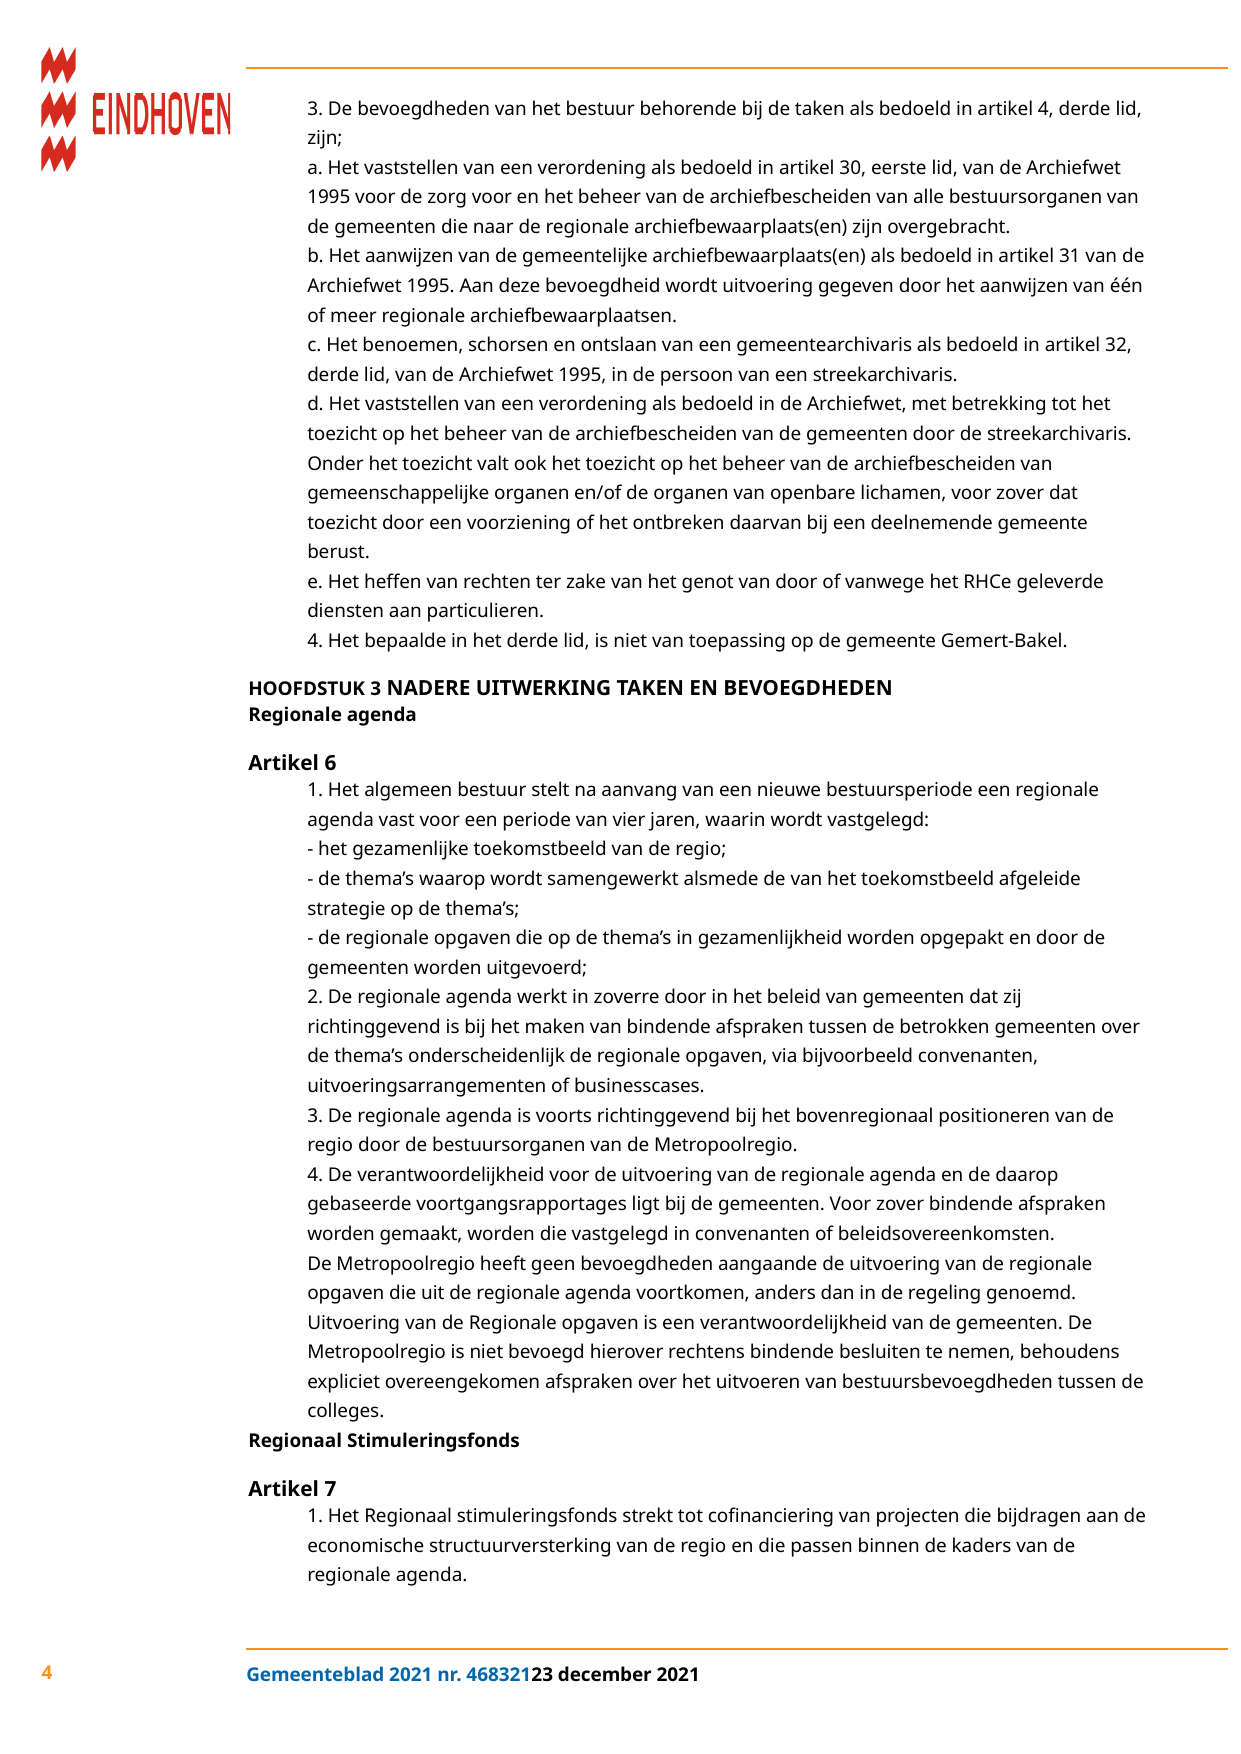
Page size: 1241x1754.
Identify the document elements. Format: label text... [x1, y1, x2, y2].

text Regionale agenda [248, 701, 1152, 727]
list 4. De verantwoordelijkheid voor de uitvoering van de regionale agenda en de daarop gebaseerde voortgangsrapportages ligt bij de gemeenten. Voor zover bindende afspraken worden gemaakt, worden die vastgelegd in convenanten of beleidsovereenkomsten. [248, 1161, 1152, 1246]
list - de regionale opgaven die op de thema’s in gezamenlijkheid worden opgepakt en door de gemeenten worden uitgevoerd; [248, 924, 1152, 979]
text Artikel 6 [248, 748, 1152, 776]
list b. Het aanwijzen van de gemeentelijke archiefbewaarplaats(en) als bedoeld in artikel 31 van de Archiefwet 1995. Aan deze bevoegdheid wordt uitvoering gegeven door het aanwijzen van één of meer regionale archiefbewaarplaatsen. [248, 243, 1152, 328]
text Regionaal Stimuleringsfonds [248, 1427, 1152, 1453]
list - het gezamenlijke toekomstbeeld van de regio; [248, 836, 1152, 861]
list 3. De regionale agenda is voorts richtinggevend bij het bovenregionaal positioneren van de regio door de bestuursorganen van de Metropoolregio. [248, 1102, 1152, 1157]
list a. Het vaststellen van een verordening als bedoeld in artikel 30, eerste lid, van de Archiefwet 1995 voor de zorg voor en het beheer van de archiefbescheiden van alle bestuursorganen van de gemeenten die naar de regionale archiefbewaarplaats(en) zijn overgebracht. [248, 154, 1152, 239]
list 2. De regionale agenda werkt in zoverre door in het beleid van gemeenten dat zij richtinggevend is bij het maken van bindende afspraken tussen de betrokken gemeenten over de thema’s onderscheidenlijk de regionale opgaven, via bijvoorbeeld convenanten, uitvoeringsarrangementen of businesscases. [248, 983, 1152, 1098]
picture [41, 47, 231, 172]
text Artikel 7 [248, 1474, 1152, 1502]
list c. Het benoemen, schorsen en ontslaan van een gemeentearchivaris als bedoeld in artikel 32, derde lid, van de Archiefwet 1995, in de persoon van een streekarchivaris. [248, 331, 1152, 387]
list De Metropoolregio heeft geen bevoegdheden aangaande de uitvoering van de regionale opgaven die uit de regionale agenda voortkomen, anders dan in de regeling genoemd. Uitvoering van de Regionale opgaven is een verantwoordelijkheid van de gemeenten. De Metropoolregio is niet bevoegd hierover rechtens bindende besluiten te nemen, behoudens expliciet overeengekomen afspraken over het uitvoeren van bestuursbevoegdheden tussen de colleges. [248, 1250, 1152, 1423]
list d. Het vaststellen van een verordening als bedoeld in de Archiefwet, met betrekking tot het toezicht op het beheer van de archiefbescheiden van de gemeenten door de streekarchivaris. Onder het toezicht valt ook het toezicht op het beheer van de archiefbescheiden van gemeenschappelijke organen en/of de organen van openbare lichamen, voor zover dat toezicht door een voorziening of het ontbreken daarvan bij een deelnemende gemeente berust. [248, 391, 1152, 564]
list e. Het heffen van rechten ter zake van het genot van door of vanwege het RHCe geleverde diensten aan particulieren. [248, 568, 1152, 623]
list 1. Het algemeen bestuur stelt na aanvang van een nieuwe bestuursperiode een regionale agenda vast voor een periode van vier jaren, waarin wordt vastgelegd: [248, 776, 1152, 832]
list - de thema’s waarop wordt samengewerkt alsmede de van het toekomstbeeld afgeleide strategie op de thema’s; [248, 865, 1152, 920]
text HOOFDSTUK 3 NADERE UITWERKING TAKEN EN BEVOEGDHEDEN [248, 673, 1152, 701]
list 3. De bevoegdheden van het bestuur behorende bij de taken als bedoeld in artikel 4, derde lid, zijn; [248, 95, 1152, 150]
list 1. Het Regionaal stimuleringsfonds strekt tot cofinanciering van projecten die bijdragen aan de economische structuurversterking van de regio en die passen binnen de kaders van de regionale agenda. [248, 1502, 1152, 1587]
list 4. Het bepaalde in het derde lid, is niet van toepassing op de gemeente Gemert-Bakel. [248, 627, 1152, 653]
